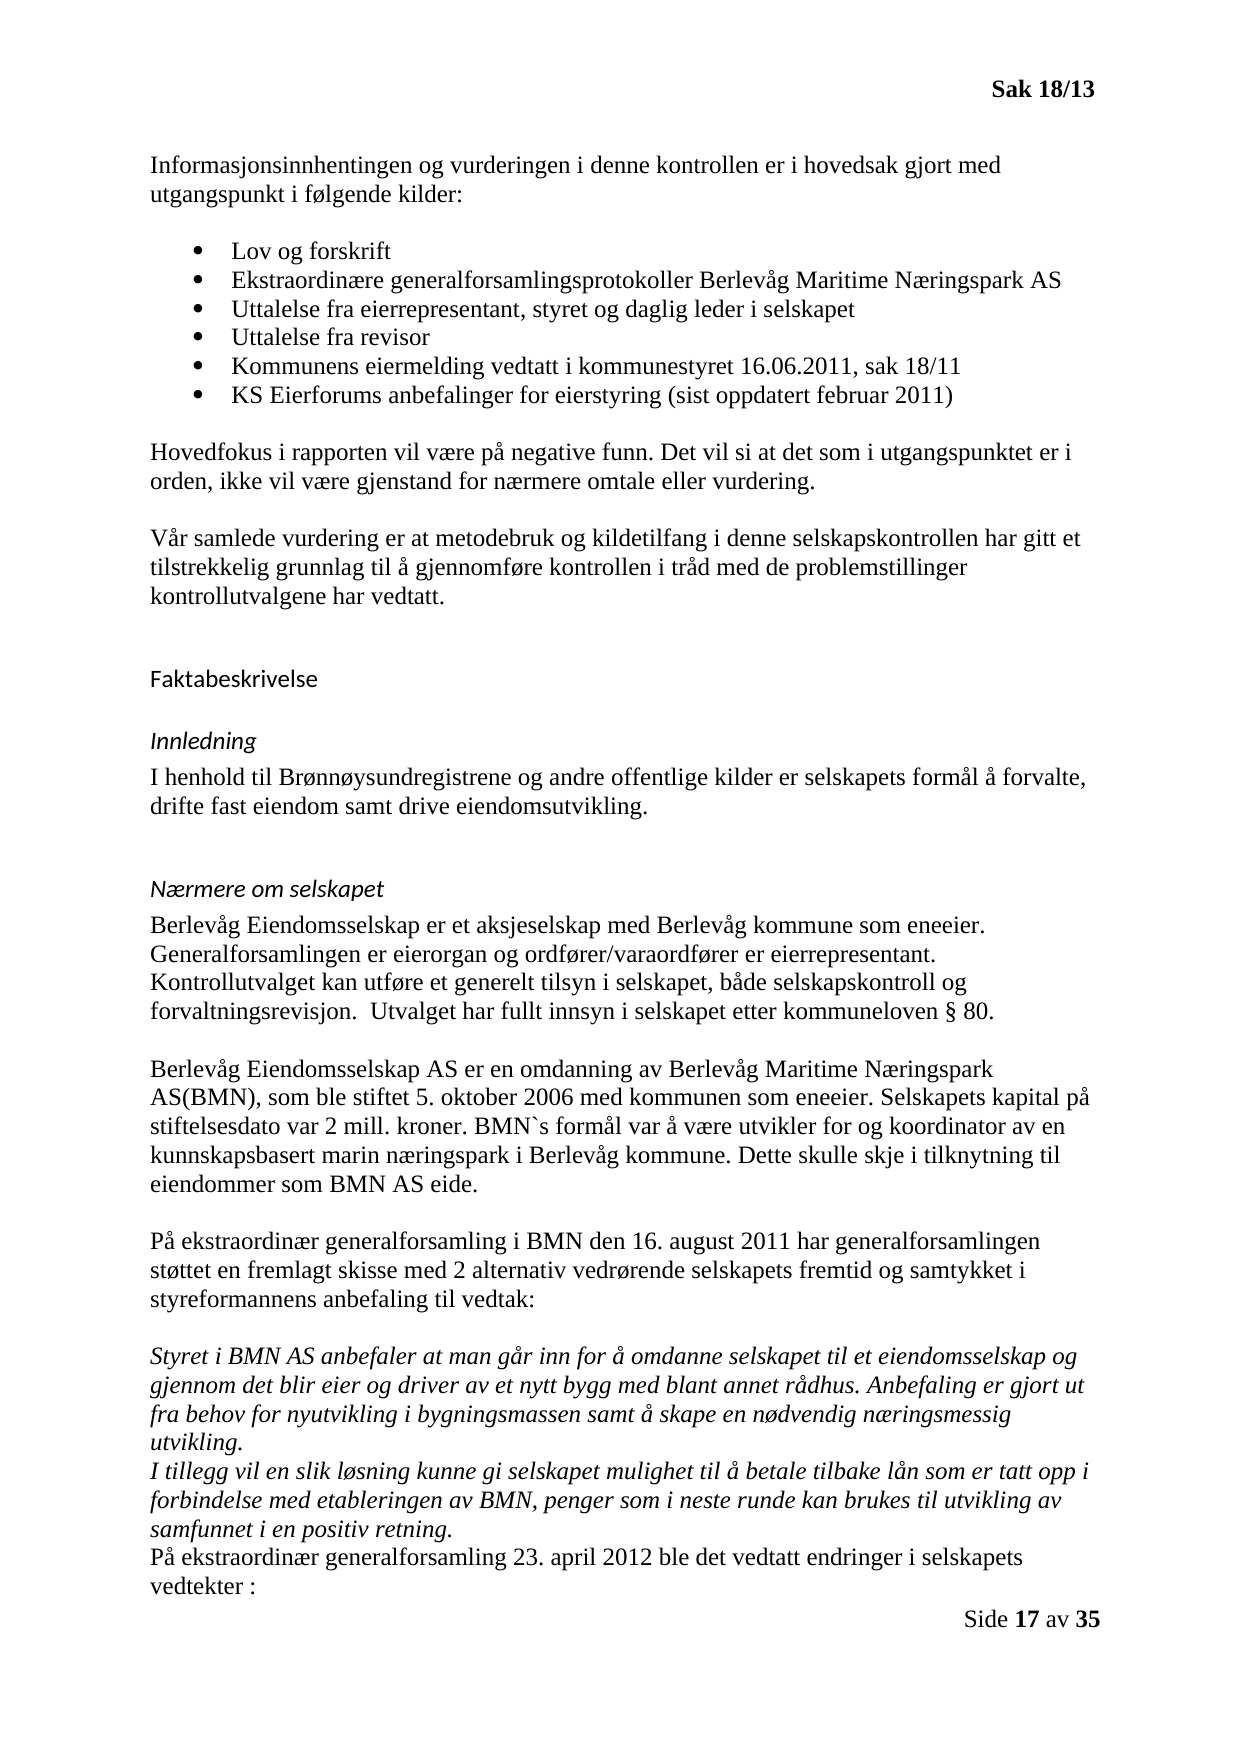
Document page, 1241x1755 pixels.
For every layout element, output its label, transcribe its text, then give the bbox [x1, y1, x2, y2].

text Styret i BMN AS anbefaler at man går inn for å omdanne selskapet til et eiendomsselskap og gjennom det blir eier og driver av et nytt bygg med blant annet rådhus. Anbefaling er gjort ut fra behov for nyutvikling i bygningsmassen samt å skape en nødvendig næringsmessig utvikling. [150, 1341, 1100, 1456]
text I tillegg vil en slik løsning kunne gi selskapet mulighet til å betale tilbake lån som er tatt opp i forbindelse med etableringen av BMN, penger som i neste runde kan brukes til utvikling av samfunnet i en positiv retning. [150, 1456, 1100, 1542]
text På ekstraordinær generalforsamling i BMN den 16. august 2011 har generalforsamlingen støttet en fremlagt skisse med 2 alternativ vedrørende selskapets fremtid og samtykket i styreformannens anbefaling til vedtak: [150, 1226, 1100, 1312]
list Uttalelse fra revisor [194, 322, 1100, 351]
text Hovedfokus i rapporten vil være på negative funn. Det vil si at det som i utgangspunktet er i orden, ikke vil være gjenstand for nærmere omtale eller vurdering. [150, 437, 1100, 495]
subtitle Faktabeskrivelse [150, 663, 1100, 694]
list Lov og forskrift [194, 236, 1100, 265]
text Informasjonsinnhentingen og vurderingen i denne kontrollen er i hovedsak gjort med utgangspunkt i følgende kilder: [150, 150, 1100, 207]
text I henhold til Brønnøysundregistrene og andre offentlige kilder er selskapets formål å forvalte, drifte fast eiendom samt drive eiendomsutvikling. [150, 762, 1100, 819]
text Berlevåg Eiendomsselskap AS er en omdanning av Berlevåg Maritime Næringspark AS(BMN), som ble stiftet 5. oktober 2006 med kommunen som eneeier. Selskapets kapital på stiftelsesdato var 2 mill. kroner. BMN`s formål var å være utvikler for og koordinator av en kunnskapsbasert marin næringspark i Berlevåg kommune. Dette skulle skje i tilknytning til eiendommer som BMN AS eide. [150, 1054, 1100, 1226]
text Vår samlede vurdering er at metodebruk og kildetilfang i denne selskapskontrollen har gitt et tilstrekkelig grunnlag til å gjennomføre kontrollen i tråd med de problemstillinger kontrollutvalgene har vedtatt. [150, 523, 1100, 610]
list Ekstraordinære generalforsamlingsprotokoller Berlevåg Maritime Næringspark AS [194, 265, 1100, 294]
text Berlevåg Eiendomsselskap er et aksjeselskap med Berlevåg kommune som eneeier. Generalforsamlingen er eierorgan og ordfører/varaordfører er eierrepresentant. Kontrollutvalget kan utføre et generelt tilsyn i selskapet, både selskapskontroll og forvaltningsrevisjon. Utvalget har fullt innsyn i selskapet etter kommuneloven § 80. [150, 910, 1100, 1025]
list Uttalelse fra eierrepresentant, styret og daglig leder i selskapet [194, 294, 1100, 322]
list KS Eierforums anbefalinger for eierstyring (sist oppdatert februar 2011) [194, 380, 1100, 409]
text På ekstraordinær generalforsamling 23. april 2012 ble det vedtatt endringer i selskapets vedtekter : [150, 1542, 1100, 1600]
list Kommunens eiermelding vedtatt i kommunestyret 16.06.2011, sak 18/11 [194, 351, 1100, 380]
subtitle Nærmere om selskapet [150, 873, 1100, 904]
subtitle Innledning [150, 725, 1100, 756]
